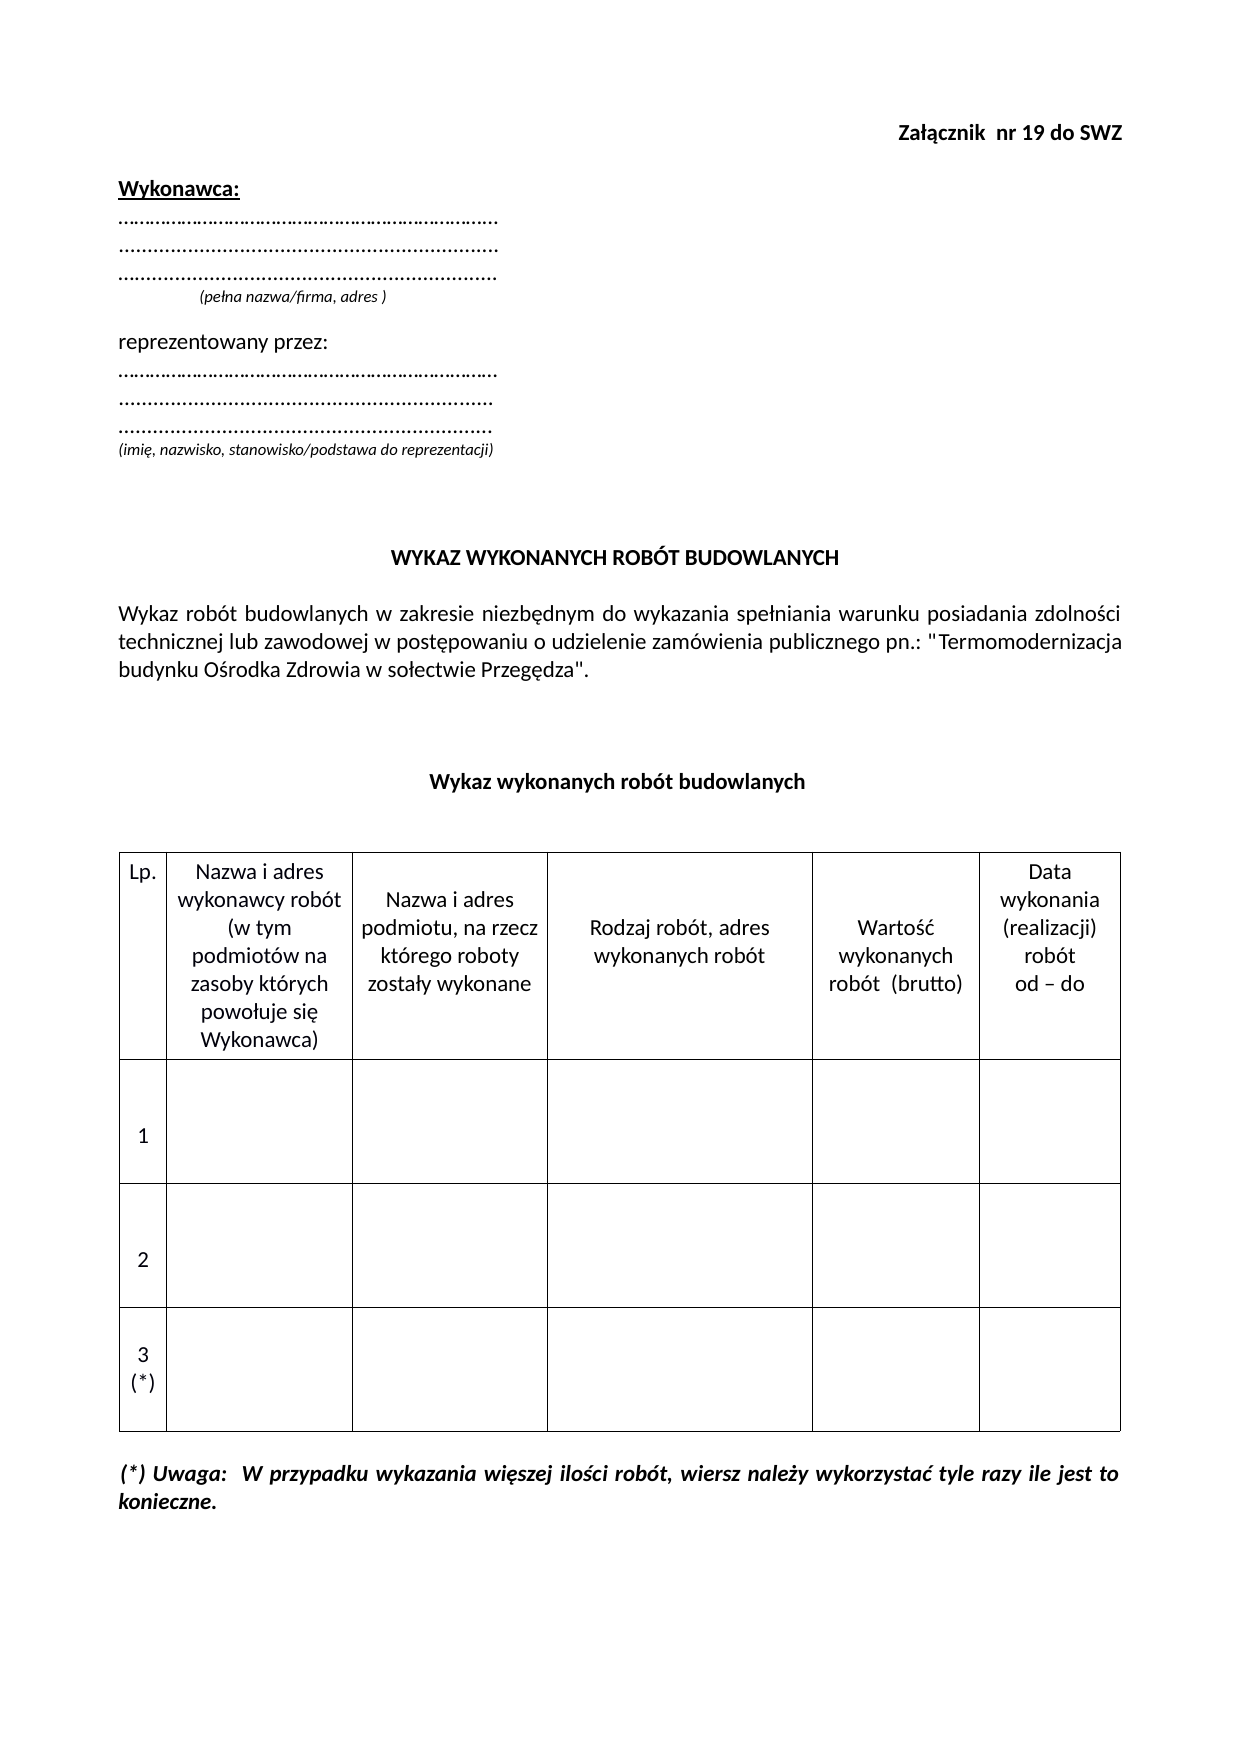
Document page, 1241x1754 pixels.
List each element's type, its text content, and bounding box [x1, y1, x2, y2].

text ……………………………………………………………..................................................................... [118, 202, 502, 258]
table_header Nazwa i adres podmiotu, na rzecz którego roboty zostały wykonane [353, 853, 547, 1059]
table_cell [980, 1060, 1120, 1183]
table_cell [353, 1060, 547, 1183]
text WYKAZ WYKONANYCH ROBÓT BUDOWLANYCH [118, 543, 1122, 571]
table_cell [813, 1060, 979, 1183]
table_cell [980, 1184, 1120, 1307]
table_header Nazwa i adres wykonawcy robót (w tym podmiotów na zasoby których powołuje się Wykonawca) [167, 853, 352, 1059]
table_cell [167, 1060, 352, 1183]
table_cell [353, 1308, 547, 1431]
table_cell [167, 1184, 352, 1307]
table_cell [548, 1308, 812, 1431]
table_header Wartość wykonanych robót (brutto) [813, 853, 979, 1059]
text (pełna nazwa/firma, adres ) [118, 286, 589, 307]
text reprezentowany przez: [118, 327, 1122, 355]
text Wykaz robót budowlanych w zakresie niezbędnym do wykazania spełniania warunku posiadania zdolności technicznej lub zawodowej w postępowaniu o udzielenie zamówienia publicznego pn.: "Termomodernizacja budynku Ośrodka Zdrowia w sołectwie Przegędza". [118, 599, 1122, 683]
text Wykaz wykonanych robót budowlanych [118, 767, 1122, 796]
text (imię, nazwisko, stanowisko/podstawa do reprezentacji) [118, 439, 502, 459]
table_cell [167, 1308, 352, 1431]
table_header Data wykonania (realizacji) robót od – do [980, 853, 1120, 1059]
table_header Rodzaj robót, adres wykonanych robót [548, 853, 812, 1059]
table_header Lp. [120, 853, 166, 1059]
text (*) Uwaga: W przypadku wykazania więszej ilości robót, wiersz należy wykorzystać tyle razy ile jest to konieczne. [118, 1459, 1122, 1515]
table_cell [980, 1308, 1120, 1431]
table_cell [353, 1184, 547, 1307]
table_cell 1 [120, 1060, 166, 1183]
table_cell [813, 1184, 979, 1307]
text ……………………………………………………………….................................................................................................................................. [118, 355, 502, 439]
table_cell [548, 1184, 812, 1307]
text Wykonawca: [118, 174, 1122, 202]
table_cell 2 [120, 1184, 166, 1307]
table_cell 3 (*) [120, 1308, 166, 1431]
table_cell [813, 1308, 979, 1431]
text …............................................................... [118, 258, 502, 286]
table_cell [548, 1060, 812, 1183]
text Załącznik nr 19 do SWZ [118, 118, 1122, 146]
